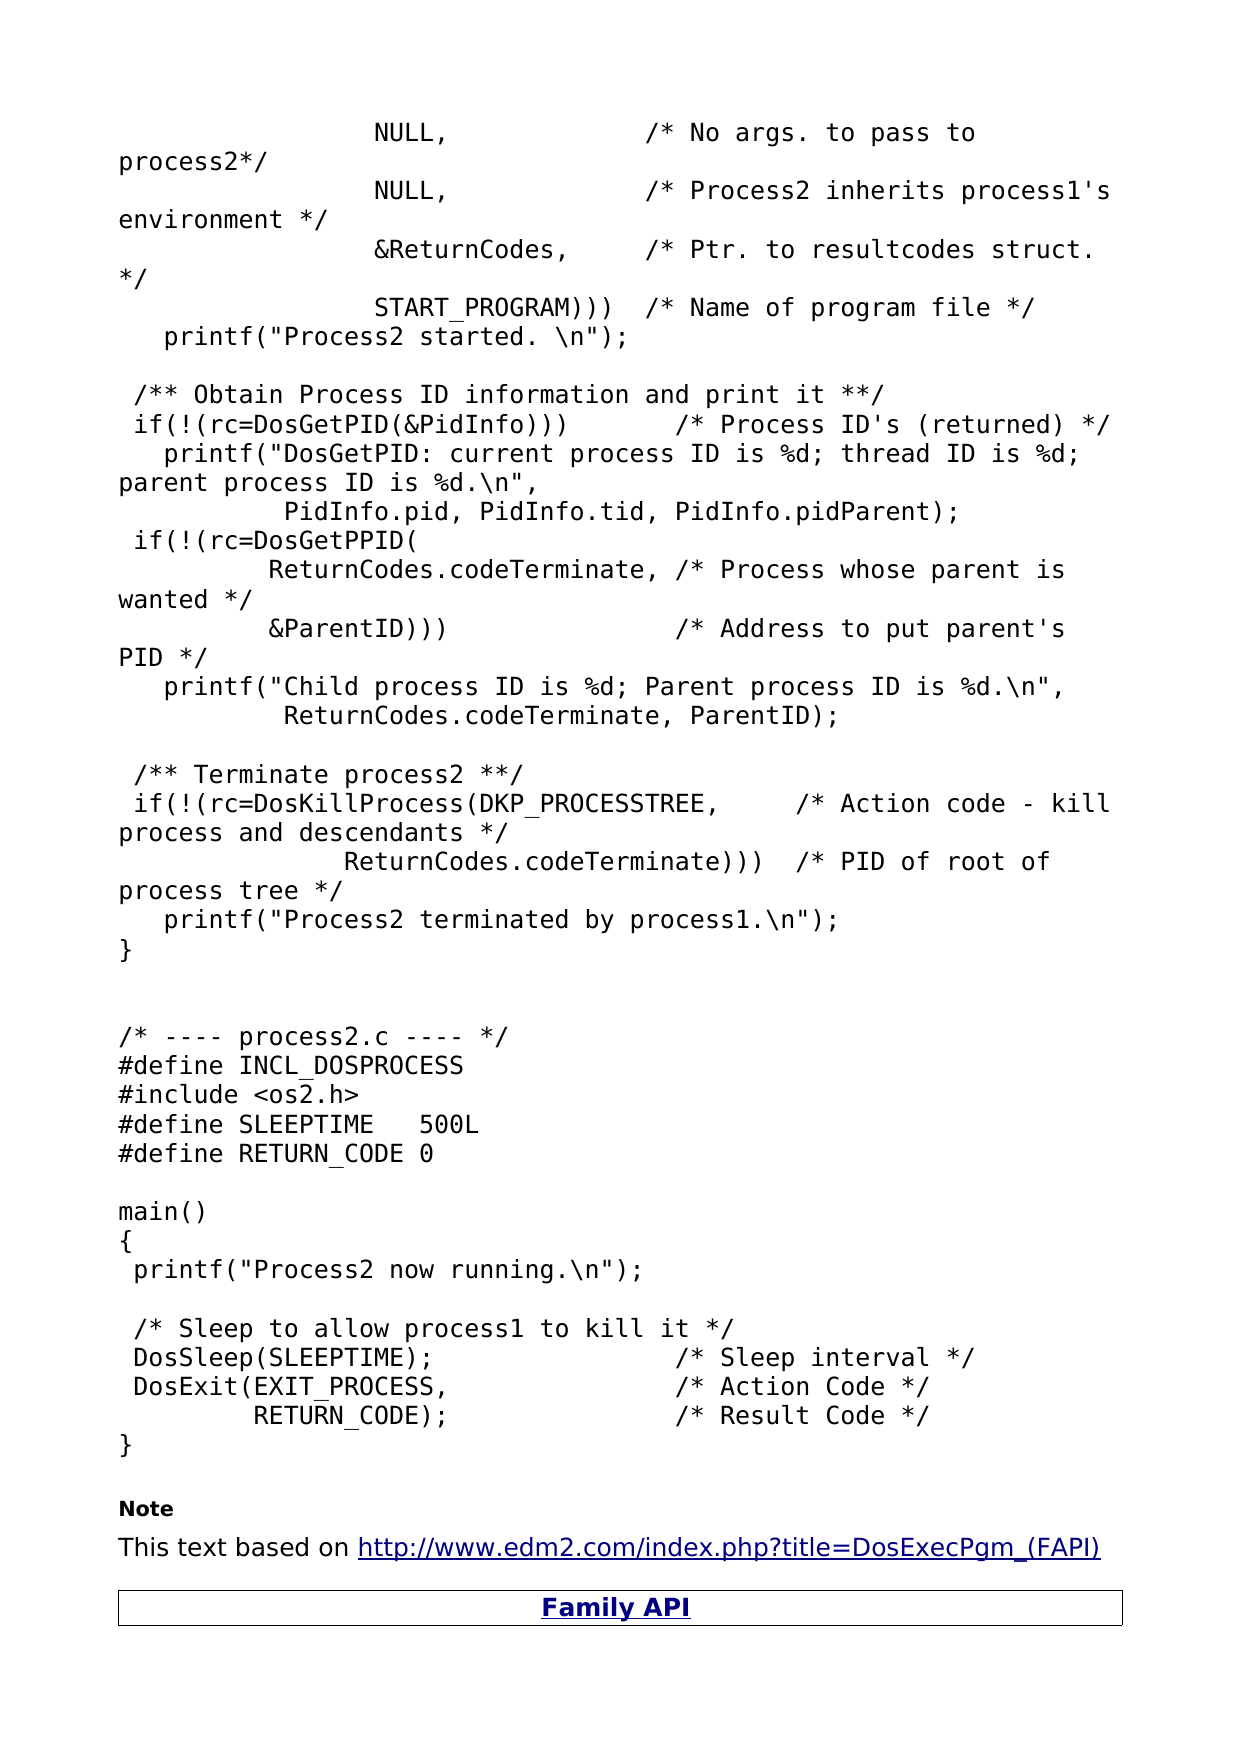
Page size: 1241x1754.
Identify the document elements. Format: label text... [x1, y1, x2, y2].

subtitle Note [118, 1497, 1122, 1521]
text This text based on http://www.edm2.com/index.php?title=DosExecPgm_(FAPI) [118, 1533, 1122, 1562]
text NULL, /* No args. to pass to process2*/ NULL, /* Process2 inherits process1's environment */ &ReturnCodes, /* Ptr. to resultcodes struct. */ START_PROGRAM))) /* Name of program file */ printf("Process2 started. \n"); /** Obtain Process ID information and print it **/ if(!(rc=DosGetPID(&PidInfo))) /* Process ID's (returned) */ printf("DosGetPID: current process ID is %d; thread ID is %d; parent process ID is %d.\n", PidInfo.pid, PidInfo.tid, PidInfo.pidParent); if(!(rc=DosGetPPID( ReturnCodes.codeTerminate, /* Process whose parent is wanted */ &ParentID))) /* Address to put parent's PID */ printf("Child process ID is %d; Parent process ID is %d.\n", ReturnCodes.codeTerminate, ParentID); /** Terminate process2 **/ if(!(rc=DosKillProcess(DKP_PROCESSTREE, /* Action code - kill process and descendants */ ReturnCodes.codeTerminate))) /* PID of root of process tree */ printf("Process2 terminated by process1.\n"); } /* ---- process2.c ---- */ #define INCL_DOSPROCESS #include <os2.h> #define SLEEPTIME 500L #define RETURN_CODE 0 main() { printf("Process2 now running.\n"); /* Sleep to allow process1 to kill it */ DosSleep(SLEEPTIME); /* Sleep interval */ DosExit(EXIT_PROCESS, /* Action Code */ RETURN_CODE); /* Result Code */ } [118, 118, 1122, 1460]
table_header Family API [119, 1591, 1122, 1625]
